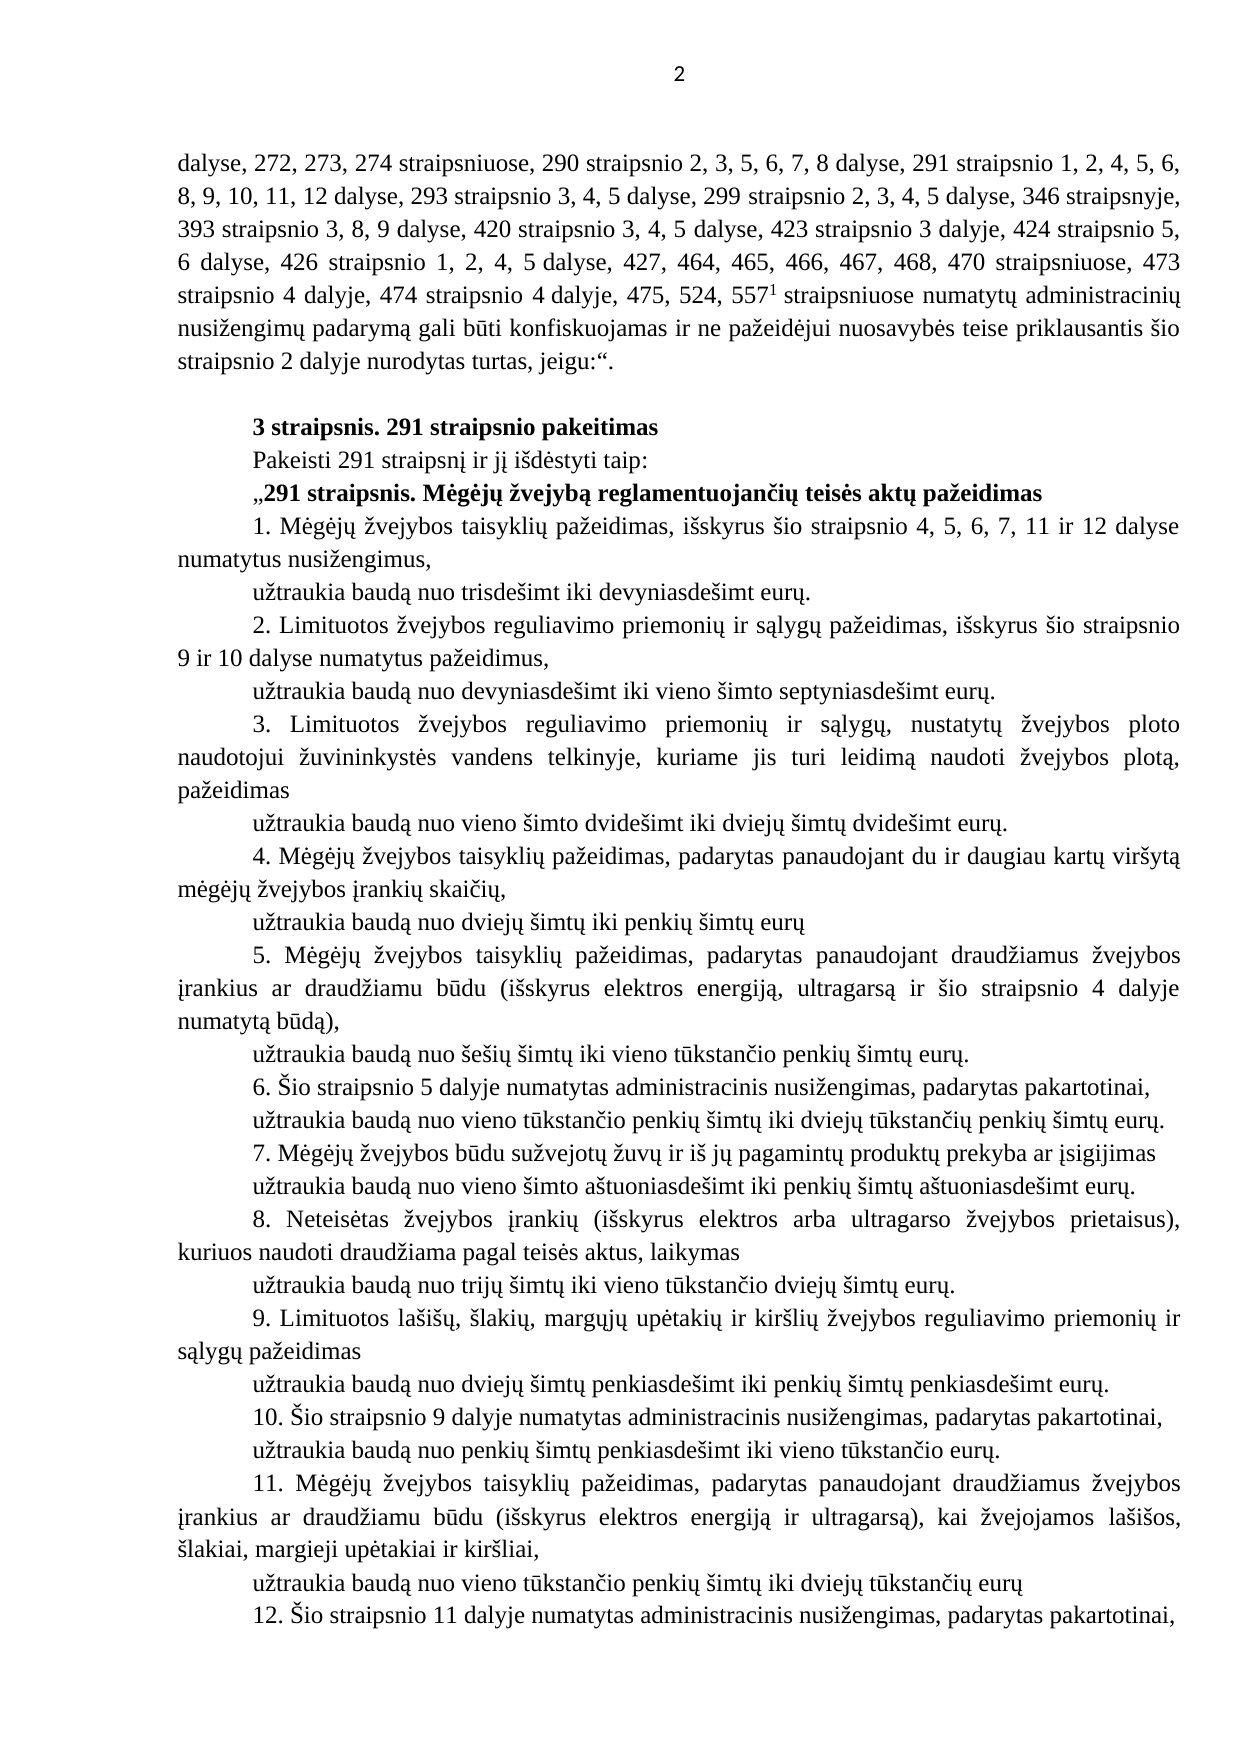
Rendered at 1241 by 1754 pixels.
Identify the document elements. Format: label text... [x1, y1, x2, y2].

text 9. Limituotos lašišų, šlakių, margųjų upėtakių ir kiršlių žvejybos reguliavimo priemonių ir sąlygų pažeidimas [177, 1303, 1181, 1365]
text užtraukia baudą nuo trijų šimtų iki vieno tūkstančio dviejų šimtų eurų. [177, 1270, 1181, 1299]
text Pakeisti 291 straipsnį ir jį išdėstyti taip: [177, 445, 1181, 474]
text dalyse, 272, 273, 274 straipsniuose, 290 straipsnio 2, 3, 5, 6, 7, 8 dalyse, 291 straipsnio 1, 2, 4, 5, 6, 8, 9, 10, 11, 12 dalyse, 293 straipsnio 3, 4, 5 dalyse, 299 straipsnio 2, 3, 4, 5 dalyse, 346 straipsnyje, 393 straipsnio 3, 8, 9 dalyse, 420 straipsnio 3, 4, 5 dalyse, 423 straipsnio 3 dalyje, 424 straipsnio 5, 6 dalyse, 426 straipsnio 1, 2, 4, 5 dalyse, 427, 464, 465, 466, 467, 468, 470 straipsniuose, 473 straipsnio 4 dalyje, 474 straipsnio 4 dalyje, 475, 524, 5571 straipsniuose numatytų administracinių nusižengimų padarymą gali būti konfiskuojamas ir ne pažeidėjui nuosavybės teise priklausantis šio straipsnio 2 dalyje nurodytas turtas, jeigu:“. [177, 148, 1181, 374]
text „291 straipsnis. Mėgėjų žvejybą reglamentuojančių teisės aktų pažeidimas [177, 478, 1181, 507]
text 4. Mėgėjų žvejybos taisyklių pažeidimas, padarytas panaudojant du ir daugiau kartų viršytą mėgėjų žvejybos įrankių skaičių, [177, 841, 1181, 903]
text užtraukia baudą nuo devyniasdešimt iki vieno šimto septyniasdešimt eurų. [177, 676, 1181, 705]
text 3. Limituotos žvejybos reguliavimo priemonių ir sąlygų, nustatytų žvejybos ploto naudotojui žuvininkystės vandens telkinyje, kuriame jis turi leidimą naudoti žvejybos plotą, pažeidimas [177, 709, 1181, 804]
text 10. Šio straipsnio 9 dalyje numatytas administracinis nusižengimas, padarytas pakartotinai, [177, 1402, 1181, 1431]
text užtraukia baudą nuo šešių šimtų iki vieno tūkstančio penkių šimtų eurų. [177, 1039, 1181, 1068]
text užtraukia baudą nuo penkių šimtų penkiasdešimt iki vieno tūkstančio eurų. [177, 1436, 1181, 1464]
text užtraukia baudą nuo vieno tūkstančio penkių šimtų iki dviejų tūkstančių eurų [177, 1568, 1181, 1596]
text užtraukia baudą nuo dviejų šimtų penkiasdešimt iki penkių šimtų penkiasdešimt eurų. [177, 1369, 1181, 1398]
text užtraukia baudą nuo vieno šimto dvidešimt iki dviejų šimtų dvidešimt eurų. [177, 808, 1181, 837]
text 7. Mėgėjų žvejybos būdu sužvejotų žuvų ir iš jų pagamintų produktų prekyba ar įsigijimas [177, 1138, 1181, 1167]
text 8. Neteisėtas žvejybos įrankių (išskyrus elektros arba ultragarso žvejybos prietaisus), kuriuos naudoti draudžiama pagal teisės aktus, laikymas [177, 1204, 1181, 1266]
text užtraukia baudą nuo vieno tūkstančio penkių šimtų iki dviejų tūkstančių penkių šimtų eurų. [177, 1105, 1181, 1134]
text 6. Šio straipsnio 5 dalyje numatytas administracinis nusižengimas, padarytas pakartotinai, [177, 1072, 1181, 1101]
text užtraukia baudą nuo trisdešimt iki devyniasdešimt eurų. [177, 577, 1181, 606]
text 1. Mėgėjų žvejybos taisyklių pažeidimas, išskyrus šio straipsnio 4, 5, 6, 7, 11 ir 12 dalyse numatytus nusižengimus, [177, 511, 1181, 573]
text 5. Mėgėjų žvejybos taisyklių pažeidimas, padarytas panaudojant draudžiamus žvejybos įrankius ar draudžiamu būdu (išskyrus elektros energiją, ultragarsą ir šio straipsnio 4 dalyje numatytą būdą), [177, 940, 1181, 1035]
text 2. Limituotos žvejybos reguliavimo priemonių ir sąlygų pažeidimas, išskyrus šio straipsnio 9 ir 10 dalyse numatytus pažeidimus, [177, 610, 1181, 672]
text užtraukia baudą nuo dviejų šimtų iki penkių šimtų eurų [177, 907, 1181, 936]
text 3 straipsnis. 291 straipsnio pakeitimas [177, 412, 1181, 441]
text užtraukia baudą nuo vieno šimto aštuoniasdešimt iki penkių šimtų aštuoniasdešimt eurų. [177, 1171, 1181, 1200]
text 12. Šio straipsnio 11 dalyje numatytas administracinis nusižengimas, padarytas pakartotinai, [177, 1601, 1181, 1629]
text 11. Mėgėjų žvejybos taisyklių pažeidimas, padarytas panaudojant draudžiamus žvejybos įrankius ar draudžiamu būdu (išskyrus elektros energiją ir ultragarsą), kai žvejojamos lašišos, šlakiai, margieji upėtakiai ir kiršliai, [177, 1468, 1181, 1563]
